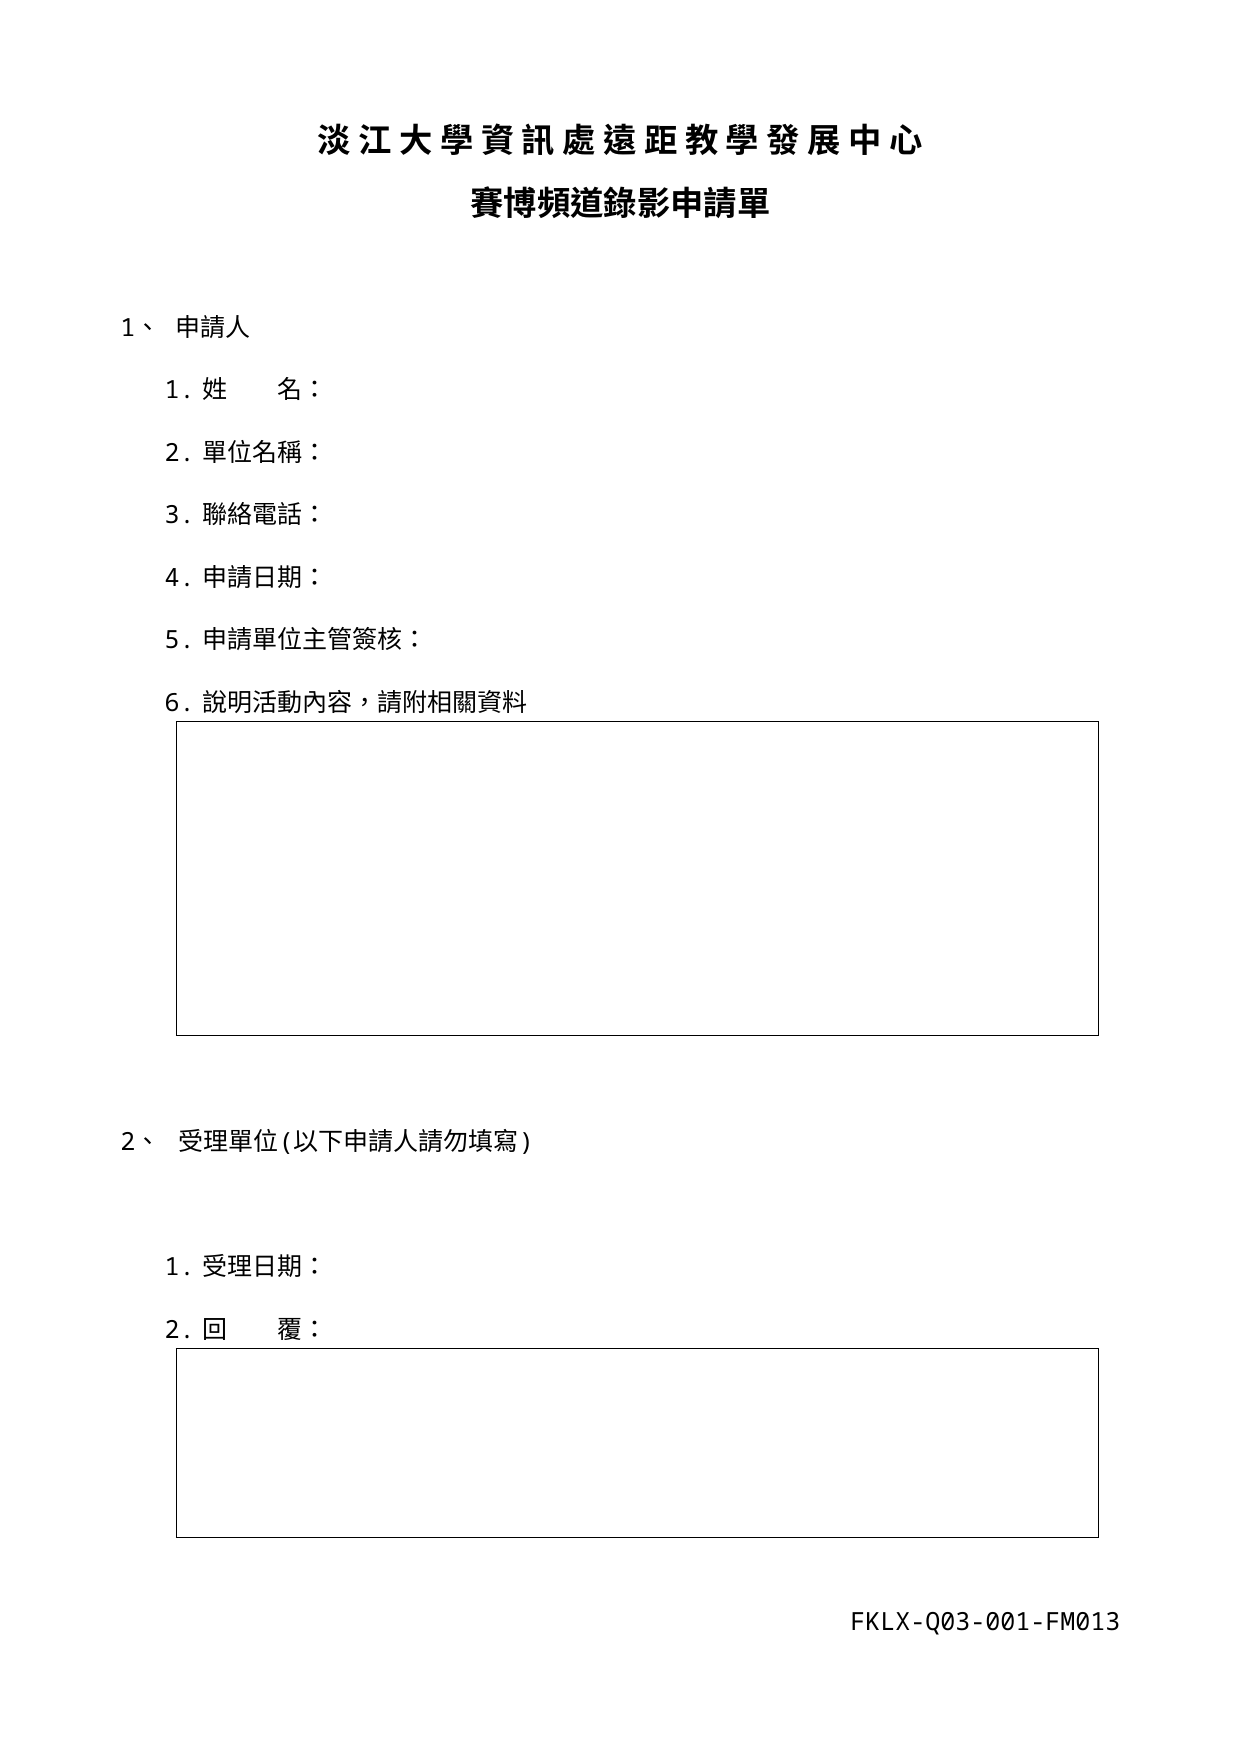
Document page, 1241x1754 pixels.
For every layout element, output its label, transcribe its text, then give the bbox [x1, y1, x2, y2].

list 說明活動內容，請附相關資料 [164, 659, 1120, 721]
list 受理單位(以下申請人請勿填寫) [120, 1098, 1120, 1161]
table_header [177, 1349, 1098, 1537]
list 申請單位主管簽核： [164, 596, 1120, 659]
list 申請人 [120, 284, 1120, 346]
list 單位名稱： [164, 409, 1120, 471]
text 淡江大學資訊處遠距教學發展中心 [120, 96, 1120, 159]
list 聯絡電話： [164, 471, 1120, 534]
list 姓 名： [164, 346, 1120, 409]
text 賽博頻道錄影申請單 [120, 159, 1120, 221]
table_header [177, 722, 1098, 1035]
list 受理日期： [164, 1223, 1120, 1286]
list 申請日期： [164, 534, 1120, 596]
list 回 覆： [164, 1286, 1120, 1348]
